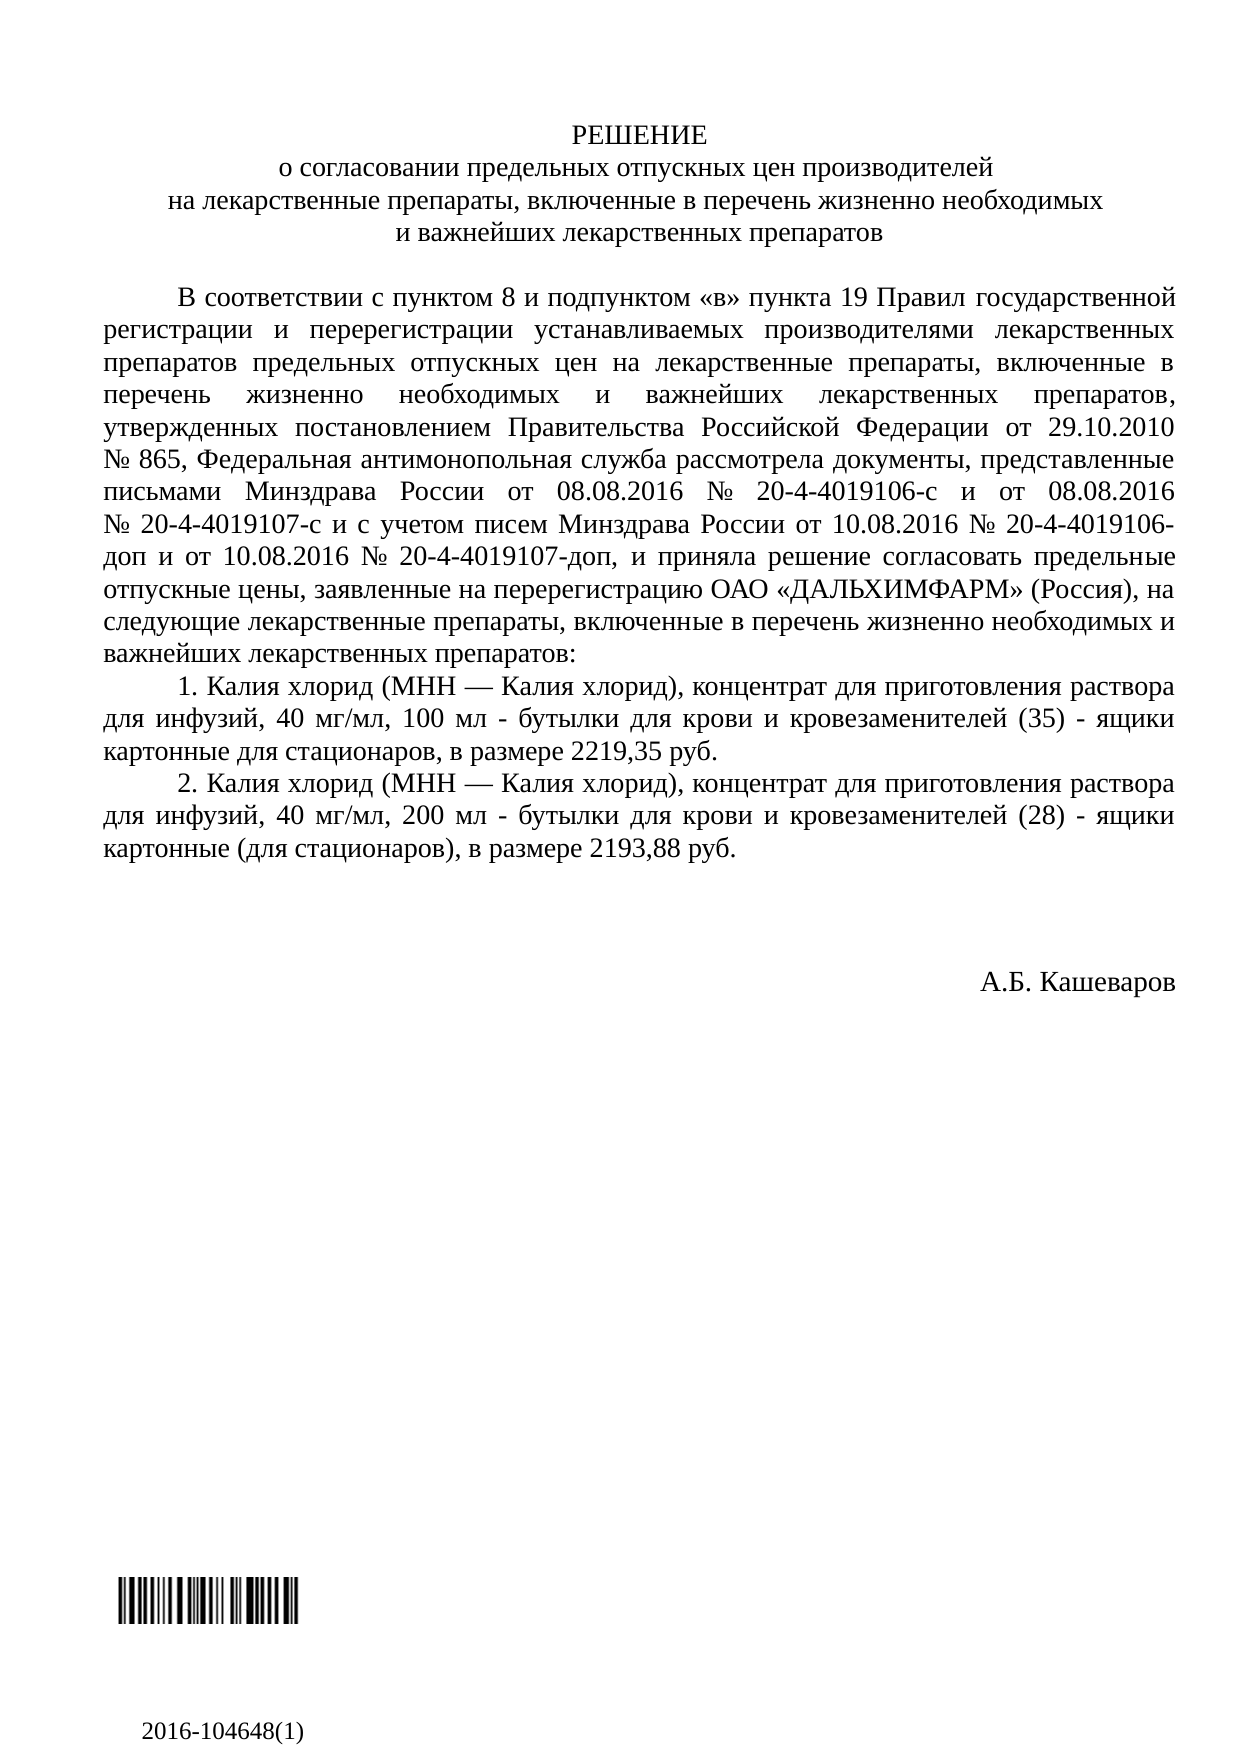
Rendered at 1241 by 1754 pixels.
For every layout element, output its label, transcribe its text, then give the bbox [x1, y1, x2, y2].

picture [103, 1577, 316, 1624]
text В соответствии с пунктом 8 и подпунктом «в» пункта 19 Правил государственной регистрации и перерегистрации устанавливаемых производителями лекарственных препаратов предельных отпускных цен на лекарственные препараты, включенные в перечень жизненно необходимых и важнейших лекарственных препаратов, утвержденных постановлением Правительства Российской Федерации от 29.10.2010 № 865, Федеральная антимонопольная служба рассмотрела документы, представленные письмами Минздрава России от 08.08.2016 № 20-4-4019106-с и от 08.08.2016 № 20-4-4019107-с и с учетом писем Минздрава России от 10.08.2016 № 20-4-4019106-доп и от 10.08.2016 № 20-4-4019107-доп, и приняла решение согласовать предельные отпускные цены, заявленные на перерегистрацию ОАО «ДАЛЬХИМФАРМ» (Россия), на следующие лекарственные препараты, включенные в перечень жизненно необходимых и важнейших лекарственных препаратов: [103, 280, 1176, 669]
text А.Б. Кашеваров [103, 964, 1176, 997]
text 2. Калия хлорид (МНН — Калия хлорид), концентрат для приготовления раствора для инфузий, 40 мг/мл, 200 мл - бутылки для крови и кровезаменителей (28) - ящики картонные (для стационаров), в размере 2193,88 руб. [103, 766, 1176, 863]
text и важнейших лекарственных препаратов [103, 215, 1176, 248]
text РЕШЕНИЕ [103, 118, 1176, 151]
text на лекарственные препараты, включенные в перечень жизненно необходимых [103, 183, 1176, 215]
text 1. Калия хлорид (МНН — Калия хлорид), концентрат для приготовления раствора для инфузий, 40 мг/мл, 100 мл - бутылки для крови и кровезаменителей (35) - ящики картонные для стационаров, в размере 2219,35 руб. [103, 669, 1176, 766]
text о согласовании предельных отпускных цен производителей [103, 151, 1176, 183]
